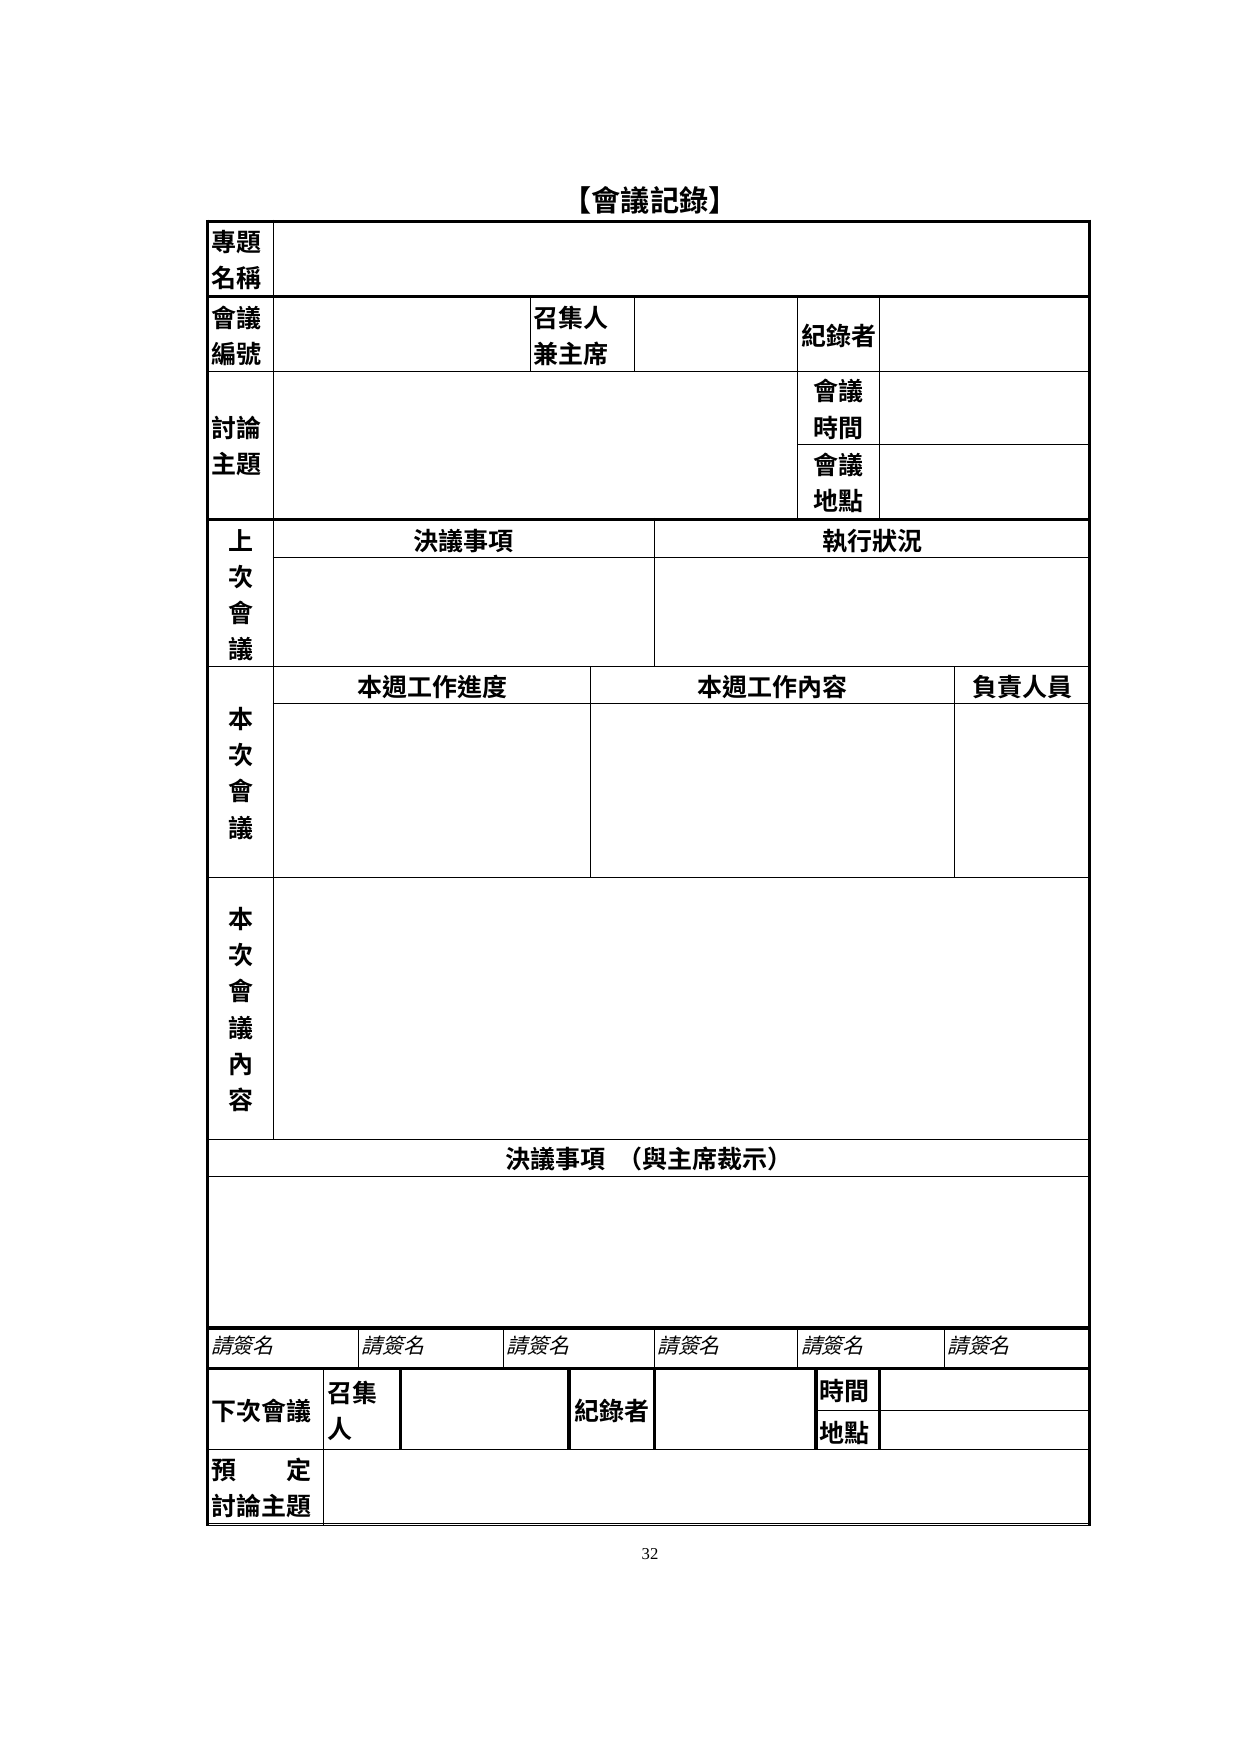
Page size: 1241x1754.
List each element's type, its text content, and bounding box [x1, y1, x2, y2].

table_cell [274, 372, 797, 518]
table_cell 執行狀況 [655, 521, 830, 557]
table_cell 紀錄者 [571, 1370, 653, 1449]
table_cell [324, 1450, 1088, 1523]
table_cell [789, 471, 797, 507]
table_cell [1034, 1040, 1088, 1138]
table_cell 決議事項 [468, 521, 654, 557]
text 【會議記錄】 [207, 177, 1092, 219]
table_cell 決議事項 [274, 521, 319, 557]
table_cell 請簽名 [798, 1330, 944, 1367]
table_cell 本 次 會 議 [209, 667, 273, 877]
table_cell [295, 704, 465, 877]
table_cell [655, 558, 944, 666]
table_cell 本週工作進度 [333, 667, 590, 703]
table_cell 請簽名 [209, 1330, 358, 1367]
table_cell [683, 878, 1003, 1138]
table_cell 本 次 會 議 內 容 [246, 912, 273, 939]
table_cell 執行狀況 [980, 521, 1088, 557]
table_cell [881, 1411, 1088, 1449]
table_cell [955, 704, 1004, 877]
table_cell [274, 878, 421, 1138]
table_cell 討論 主題 [209, 372, 273, 518]
table_cell 地點 [818, 1411, 878, 1449]
table_cell 決議事項 （與主席裁示） [822, 1140, 1019, 1176]
table_cell 請簽名 [359, 1330, 503, 1367]
table_cell [878, 878, 1088, 1138]
table_cell 紀錄者 [798, 298, 879, 371]
table_cell 召集人 兼主席 [531, 298, 634, 371]
table_cell [834, 704, 954, 877]
table_header 專題名稱 [209, 223, 273, 295]
table_cell [738, 1177, 1088, 1326]
table_cell 請簽名 [504, 1330, 654, 1367]
table_cell 執行狀況 [769, 521, 842, 546]
table_cell [274, 667, 346, 703]
table_cell 決議事項 （與主席裁示） [209, 1140, 296, 1176]
table_cell [1033, 835, 1083, 872]
table_cell [983, 640, 1028, 666]
table_cell [274, 738, 280, 762]
table_cell [274, 298, 530, 371]
table_cell 會議 地點 [798, 445, 879, 518]
table_cell [880, 445, 1088, 518]
table_cell [493, 1177, 806, 1215]
table_cell 上 次 會 議 [209, 521, 273, 666]
table_cell [311, 1177, 987, 1324]
table_cell 下次會議 [209, 1370, 323, 1449]
table_cell [274, 704, 326, 877]
table_cell 決議事項 [300, 521, 406, 557]
table_cell [881, 1370, 1088, 1410]
table_cell 召集人 [324, 1370, 399, 1449]
table_cell 負責人員 [955, 667, 1085, 703]
table_cell [973, 704, 1088, 877]
table_cell [880, 372, 1088, 444]
table_cell 執行狀況 [830, 521, 999, 557]
table_cell 時間 [818, 1370, 878, 1410]
table_cell [402, 1370, 567, 1449]
table_cell 本週工作內容 [591, 667, 954, 703]
table_cell 決議事項 （與主席裁示） [280, 1140, 477, 1176]
table_header [274, 223, 1088, 295]
table_cell 本 次 會 議 內 容 [209, 1037, 265, 1138]
table_cell 會議 編號 [209, 298, 273, 371]
table_cell [274, 558, 455, 666]
table_cell [338, 397, 797, 518]
table_cell [880, 298, 1088, 371]
table_cell [354, 558, 654, 666]
table_cell [274, 646, 312, 666]
table_cell 預 定 討論主題 [209, 1450, 323, 1523]
table_cell [880, 458, 961, 518]
table_cell [563, 506, 736, 518]
table_cell 決議事項 （與主席裁示） [434, 1140, 637, 1176]
table_cell 請簽名 [945, 1330, 1088, 1367]
table_cell 請簽名 [655, 1330, 797, 1367]
table_cell 決議事項 （與主席裁示） [1003, 1140, 1088, 1176]
table_cell [296, 878, 616, 1138]
table_cell [209, 1177, 561, 1326]
table_cell 決議事項 [409, 521, 529, 557]
table_cell [844, 558, 1070, 666]
table_cell 會議 時間 [798, 372, 879, 444]
table_cell [635, 298, 797, 371]
table_cell 本 次 會 議 內 容 [209, 878, 273, 1130]
table_cell 決議事項 （與主席裁示） [662, 1140, 865, 1176]
table_cell 決議事項 [377, 521, 411, 548]
table_cell [274, 558, 285, 571]
table_cell [1014, 558, 1088, 666]
table_cell [656, 1370, 814, 1449]
